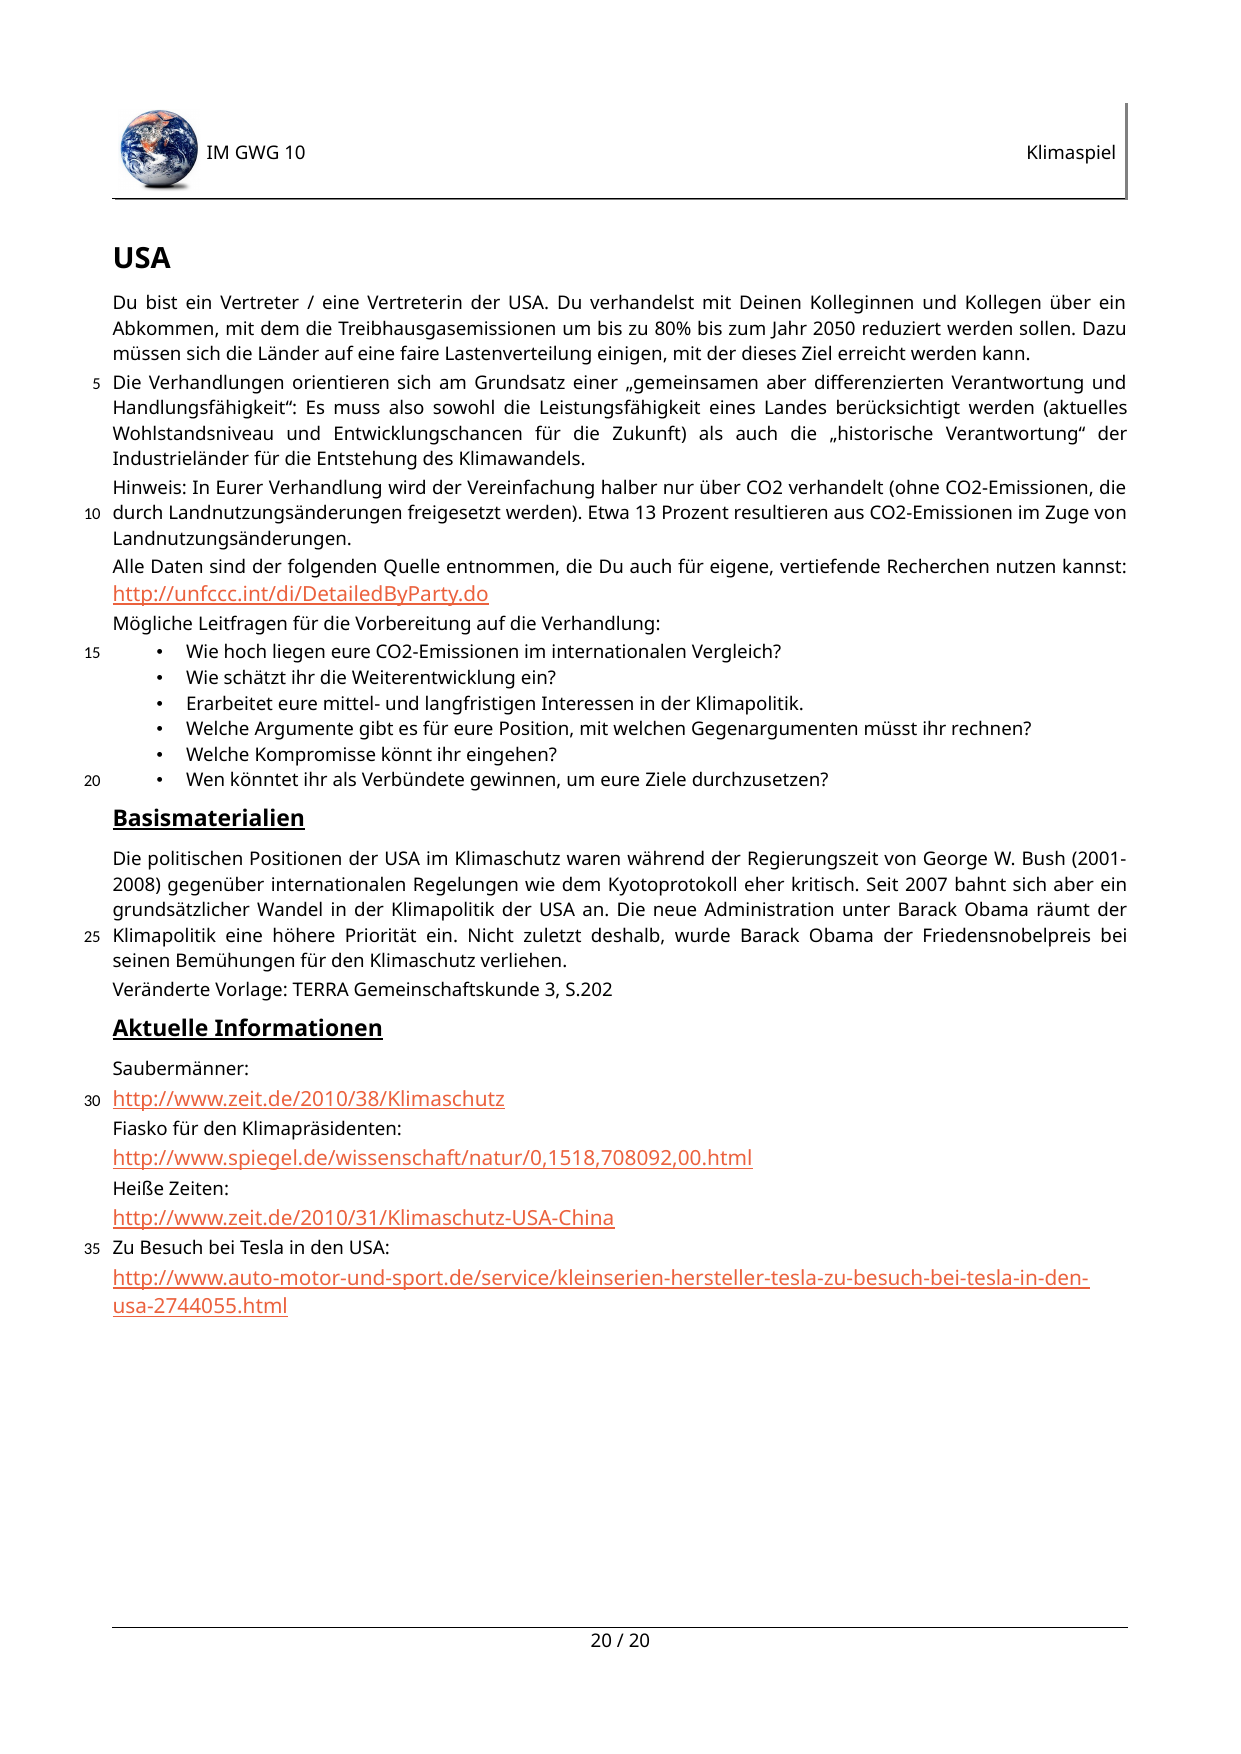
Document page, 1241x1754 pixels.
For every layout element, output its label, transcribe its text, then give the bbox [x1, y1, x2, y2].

text Veränderte Vorlage: TERRA Gemeinschaftskunde 3, S.202 [112, 976, 1128, 1002]
text http://www.spiegel.de/wissenschaft/natur/0,1518,708092,00.html [112, 1143, 1128, 1172]
list Wie hoch liegen eure CO2-Emissionen im internationalen Vergleich? [156, 639, 1128, 664]
text http://www.zeit.de/2010/38/Klimaschutz [112, 1084, 1128, 1112]
subtitle Aktuelle Informationen [112, 1012, 1128, 1043]
text Alle Daten sind der folgenden Quelle entnommen, die Du auch für eigene, vertiefende Recherchen nutzen kannst: http://unfccc.int/di/DetailedByParty.do [112, 553, 1128, 607]
text Hinweis: In Eurer Verhandlung wird der Vereinfachung halber nur über CO2 verhandelt (ohne CO2-Emissionen, die durch Landnutzungsänderungen freigesetzt werden). Etwa 13 Prozent resultieren aus CO2-Emissionen im Zuge von Landnutzungsänderungen. [112, 474, 1128, 551]
text Du bist ein Vertreter / eine Vertreterin der USA. Du verhandelst mit Deinen Kolleginnen und Kollegen über ein Abkommen, mit dem die Treibhausgasemissionen um bis zu 80% bis zum Jahr 2050 reduziert werden sollen. Dazu müssen sich die Länder auf eine faire Lastenverteilung einigen, mit der dieses Ziel erreicht werden kann. [112, 289, 1128, 366]
list Wie schätzt ihr die Weiterentwicklung ein? [156, 664, 1128, 690]
text Heiße Zeiten: [112, 1175, 1128, 1200]
text Zu Besuch bei Tesla in den USA: [112, 1235, 1128, 1260]
list Welche Kompromisse könnt ihr eingehen? [156, 741, 1128, 766]
list Erarbeitet eure mittel- und langfristigen Interessen in der Klimapolitik. [156, 690, 1128, 715]
text Saubermänner: [112, 1055, 1128, 1081]
text Die Verhandlungen orientieren sich am Grundsatz einer „gemeinsamen aber differenzierten Verantwortung und Handlungsfähigkeit“: Es muss also sowohl die Leistungsfähigkeit eines Landes berücksichtigt werden (aktuelles Wohlstandsniveau und Entwicklungschancen für die Zukunft) als auch die „historische Verantwortung“ der Industrieländer für die Entstehung des Klimawandels. [112, 369, 1128, 471]
list Wen könntet ihr als Verbündete gewinnen, um eure Ziele durchzusetzen? [156, 766, 1128, 792]
text Fiasko für den Klimapräsidenten: [112, 1115, 1128, 1141]
text http://www.zeit.de/2010/31/Klimaschutz-USA-China [112, 1203, 1128, 1232]
subtitle USA [112, 237, 1128, 277]
text Die politischen Positionen der USA im Klimaschutz waren während der Regierungszeit von George W. Bush (2001-2008) gegenüber internationalen Regelungen wie dem Kyotoprotokoll eher kritisch. Seit 2007 bahnt sich aber ein grundsätzlicher Wandel in der Klimapolitik der USA an. Die neue Administration unter Barack Obama räumt der Klimapolitik eine höhere Priorität ein. Nicht zuletzt deshalb, wurde Barack Obama der Friedensnobelpreis bei seinen Bemühungen für den Klimaschutz verliehen. [112, 846, 1128, 973]
text Mögliche Leitfragen für die Vorbereitung auf die Verhandlung: [112, 610, 1128, 636]
subtitle Basismaterialien [112, 802, 1128, 833]
text http://www.auto-motor-und-sport.de/service/kleinserien-hersteller-tesla-zu-besuch-bei-tesla-in-den-usa-2744055.html [112, 1263, 1128, 1320]
picture [118, 109, 201, 192]
list Welche Argumente gibt es für eure Position, mit welchen Gegenargumenten müsst ihr rechnen? [156, 715, 1128, 741]
